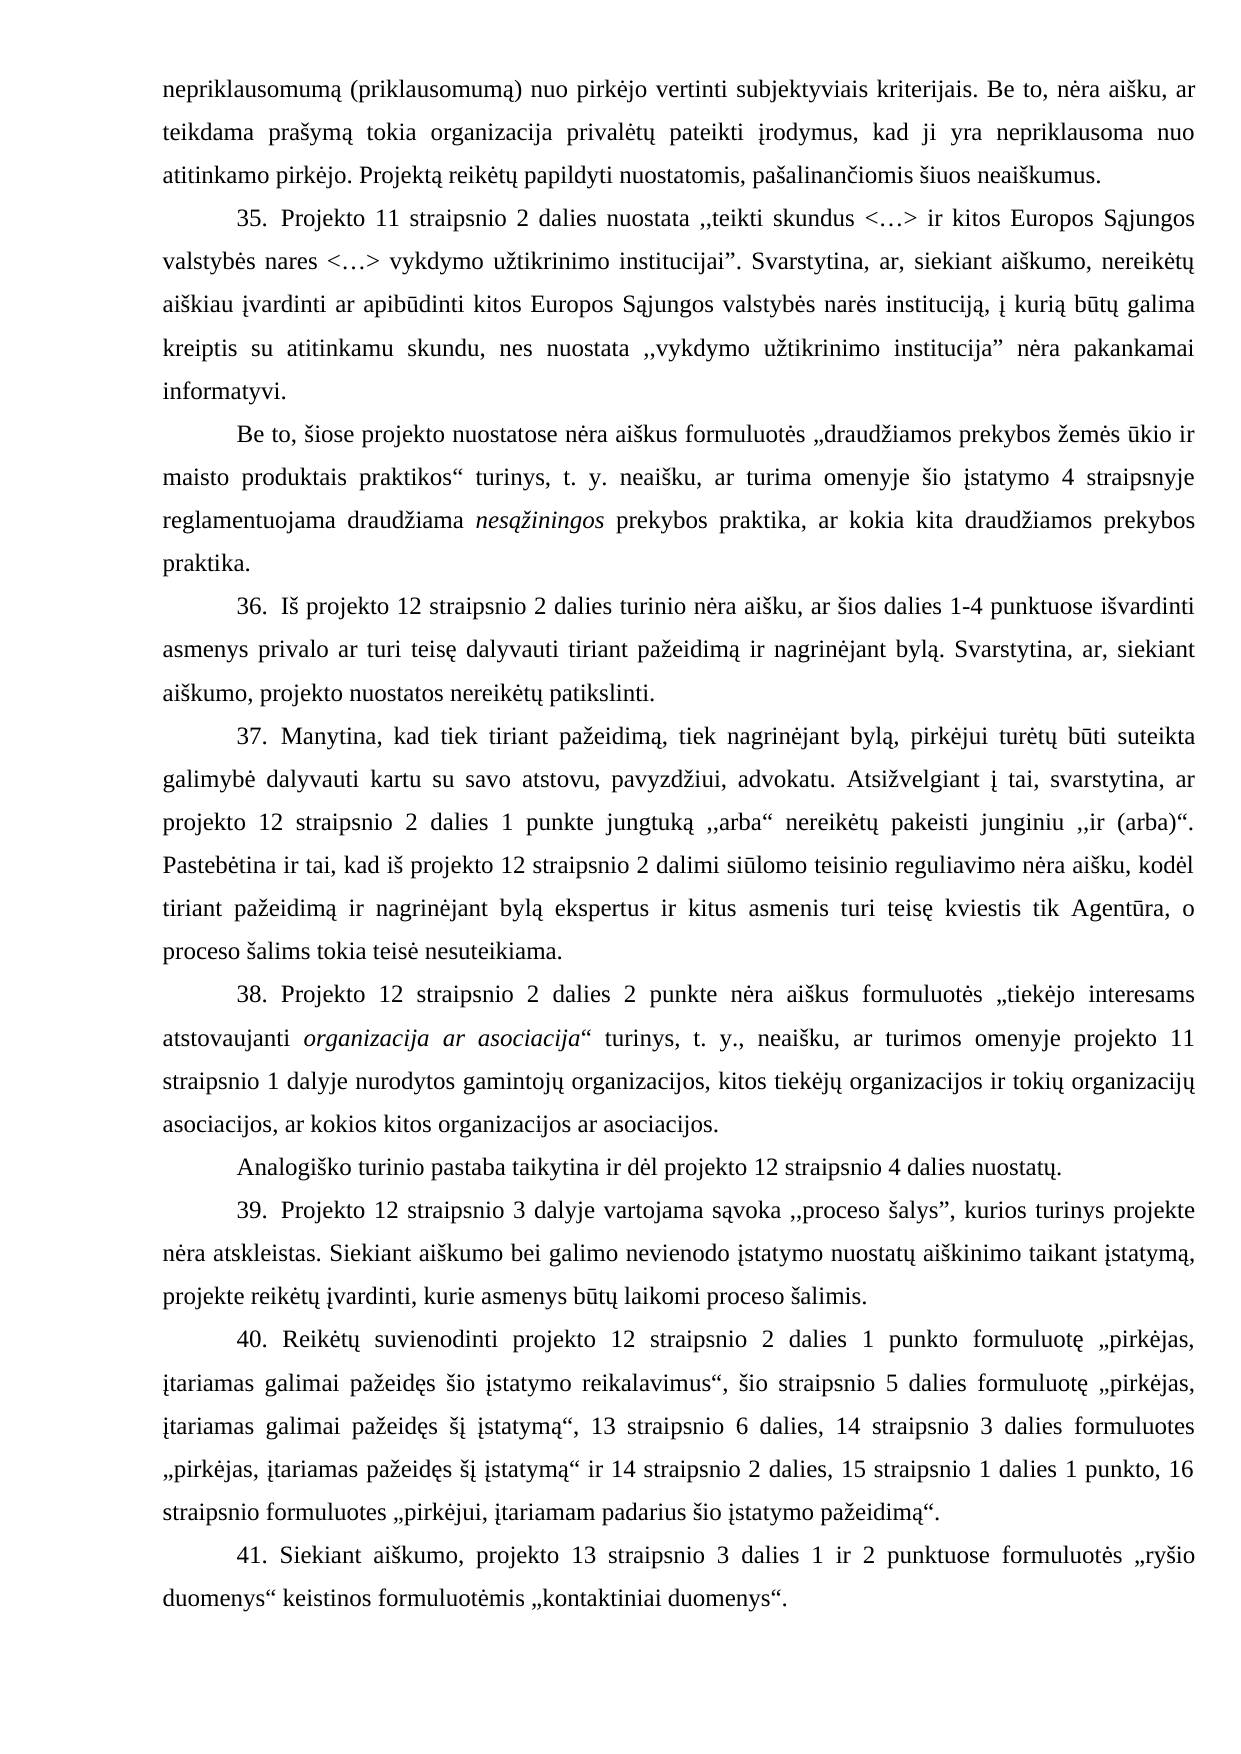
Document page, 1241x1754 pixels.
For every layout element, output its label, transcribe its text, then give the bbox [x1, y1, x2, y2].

text 36. Iš projekto 12 straipsnio 2 dalies turinio nėra aišku, ar šios dalies 1-4 punktuose išvardinti asmenys privalo ar turi teisę dalyvauti tiriant pažeidimą ir nagrinėjant bylą. Svarstytina, ar, siekiant aiškumo, projekto nuostatos nereikėtų patikslinti. [162, 591, 1196, 706]
text 40. Reikėtų suvienodinti projekto 12 straipsnio 2 dalies 1 punkto formuluotę „pirkėjas, įtariamas galimai pažeidęs šio įstatymo reikalavimus“, šio straipsnio 5 dalies formuluotę „pirkėjas, įtariamas galimai pažeidęs šį įstatymą“, 13 straipsnio 6 dalies, 14 straipsnio 3 dalies formuluotes „pirkėjas, įtariamas pažeidęs šį įstatymą“ ir 14 straipsnio 2 dalies, 15 straipsnio 1 dalies 1 punkto, 16 straipsnio formuluotes „pirkėjui, įtariamam padarius šio įstatymo pažeidimą“. [162, 1324, 1196, 1526]
text 38. Projekto 12 straipsnio 2 dalies 2 punkte nėra aiškus formuluotės „tiekėjo interesams atstovaujanti organizacija ar asociacija“ turinys, t. y., neaišku, ar turimos omenyje projekto 11 straipsnio 1 dalyje nurodytos gamintojų organizacijos, kitos tiekėjų organizacijos ir tokių organizacijų asociacijos, ar kokios kitos organizacijos ar asociacijos. [162, 979, 1196, 1138]
text 39. Projekto 12 straipsnio 3 dalyje vartojama sąvoka ,,proceso šalys”, kurios turinys projekte nėra atskleistas. Siekiant aiškumo bei galimo nevienodo įstatymo nuostatų aiškinimo taikant įstatymą, projekte reikėtų įvardinti, kurie asmenys būtų laikomi proceso šalimis. [162, 1195, 1196, 1310]
text Analogiško turinio pastaba taikytina ir dėl projekto 12 straipsnio 4 dalies nuostatų. [162, 1152, 1196, 1181]
text Be to, šiose projekto nuostatose nėra aiškus formuluotės „draudžiamos prekybos žemės ūkio ir maisto produktais praktikos“ turinys, t. y. neaišku, ar turima omenyje šio įstatymo 4 straipsnyje reglamentuojama draudžiama nesąžiningos prekybos praktika, ar kokia kita draudžiamos prekybos praktika. [162, 419, 1196, 577]
text nepriklausomumą (priklausomumą) nuo pirkėjo vertinti subjektyviais kriterijais. Be to, nėra aišku, ar teikdama prašymą tokia organizacija privalėtų pateikti įrodymus, kad ji yra nepriklausoma nuo atitinkamo pirkėjo. Projektą reikėtų papildyti nuostatomis, pašalinančiomis šiuos neaiškumus. [162, 74, 1196, 189]
text 35. Projekto 11 straipsnio 2 dalies nuostata ,,teikti skundus <…> ir kitos Europos Sąjungos valstybės nares <…> vykdymo užtikrinimo institucijai”. Svarstytina, ar, siekiant aiškumo, nereikėtų aiškiau įvardinti ar apibūdinti kitos Europos Sąjungos valstybės narės instituciją, į kurią būtų galima kreiptis su atitinkamu skundu, nes nuostata ,,vykdymo užtikrinimo institucija” nėra pakankamai informatyvi. [162, 203, 1196, 404]
text 37. Manytina, kad tiek tiriant pažeidimą, tiek nagrinėjant bylą, pirkėjui turėtų būti suteikta galimybė dalyvauti kartu su savo atstovu, pavyzdžiui, advokatu. Atsižvelgiant į tai, svarstytina, ar projekto 12 straipsnio 2 dalies 1 punkte jungtuką ,,arba“ nereikėtų pakeisti junginiu ,,ir (arba)“. Pastebėtina ir tai, kad iš projekto 12 straipsnio 2 dalimi siūlomo teisinio reguliavimo nėra aišku, kodėl tiriant pažeidimą ir nagrinėjant bylą ekspertus ir kitus asmenis turi teisę kviestis tik Agentūra, o proceso šalims tokia teisė nesuteikiama. [162, 721, 1196, 965]
text 41. Siekiant aiškumo, projekto 13 straipsnio 3 dalies 1 ir 2 punktuose formuluotės „ryšio duomenys“ keistinos formuluotėmis „kontaktiniai duomenys“. [162, 1540, 1196, 1612]
